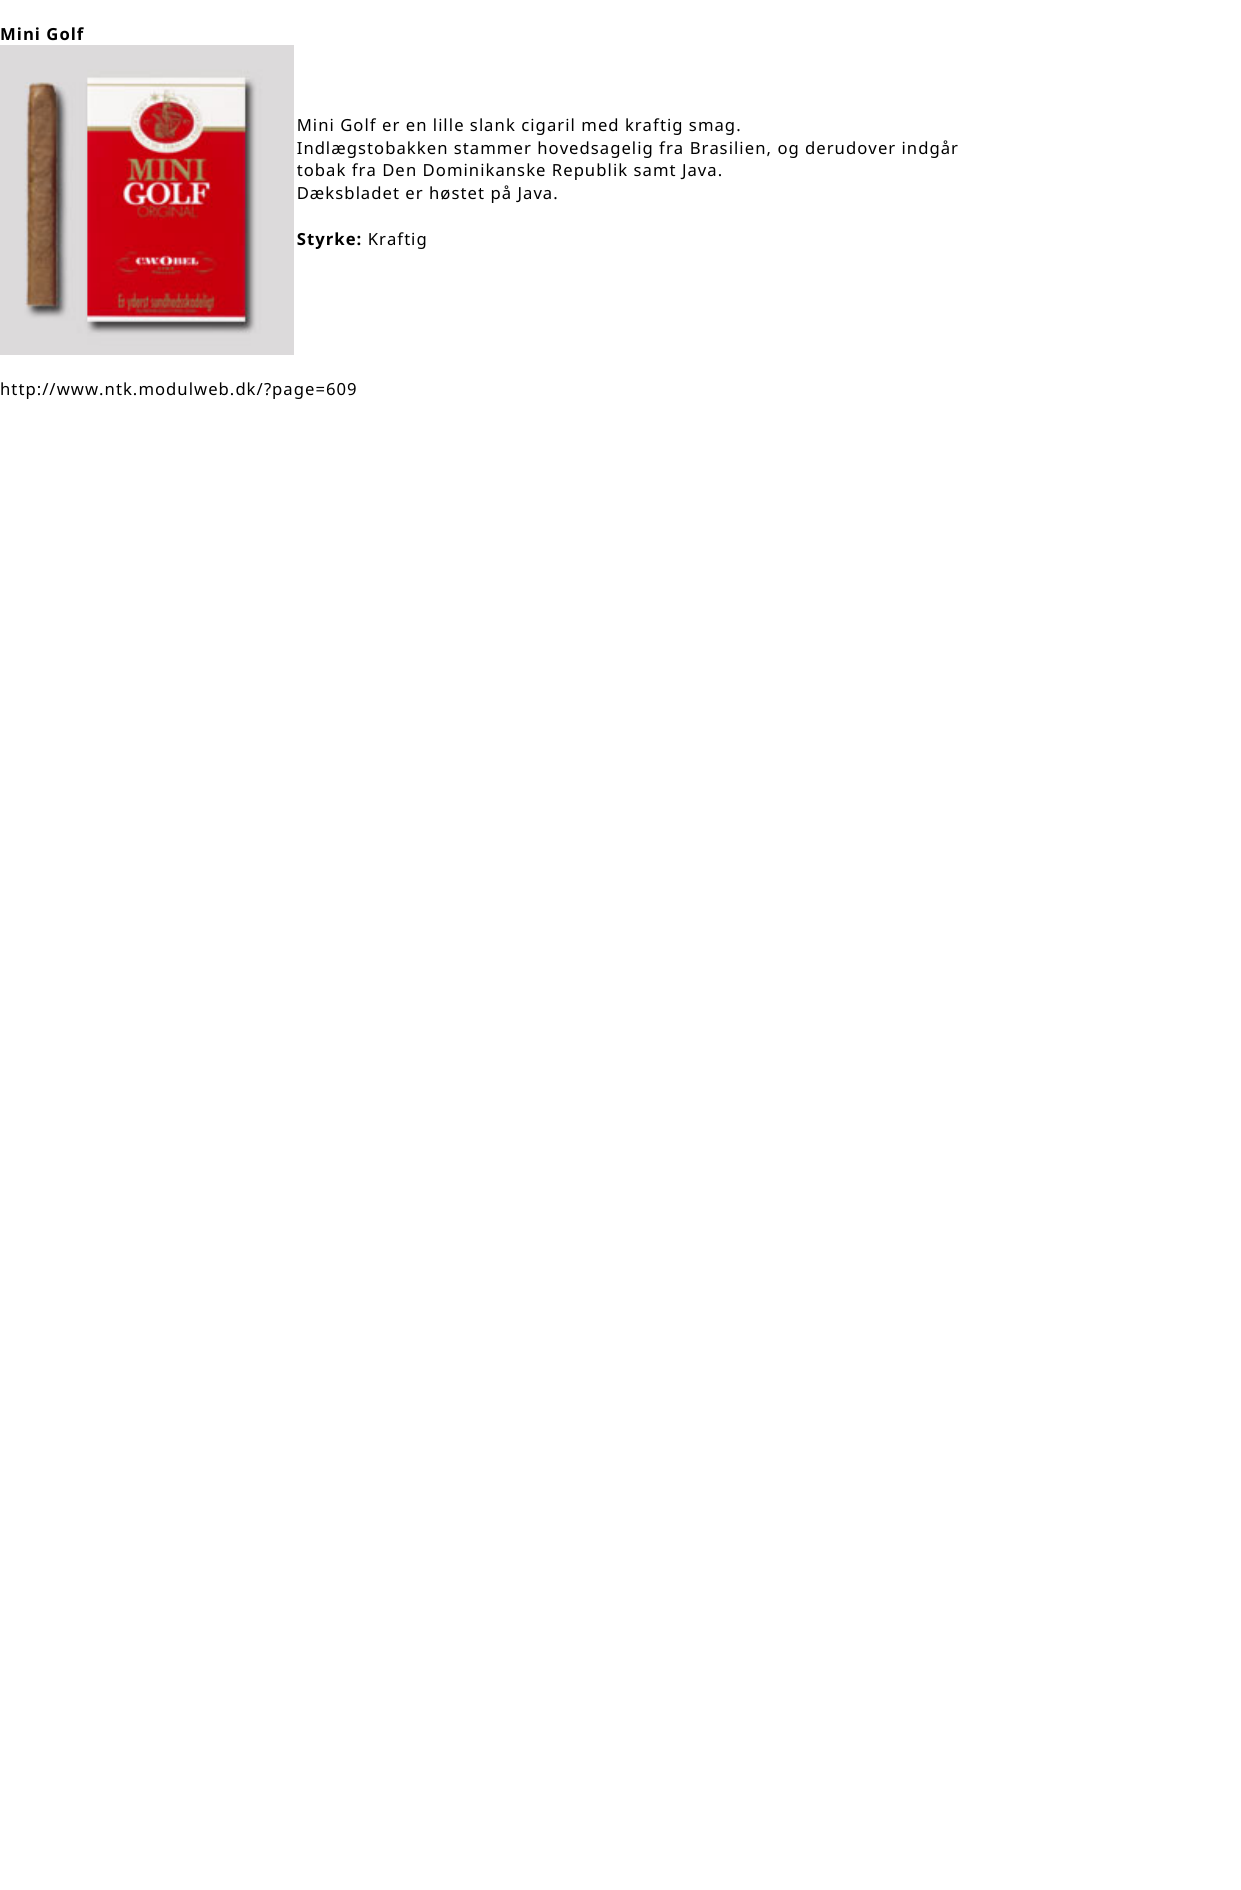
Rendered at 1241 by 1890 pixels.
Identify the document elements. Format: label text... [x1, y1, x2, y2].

table_header Mini Golf er en lille slank cigaril med kraftig smag. Indlægstobakken stammer hovedsagelig fra Brasilien, og derudover indgår tobak fra Den Dominikanske Republik samt Java. Dæksbladet er høstet på Java. Styrke: Kraftig [297, 45, 1004, 355]
text http://www.ntk.modulweb.dk/?page=609 [0, 377, 1004, 400]
text Mini Golf [0, 23, 1004, 45]
